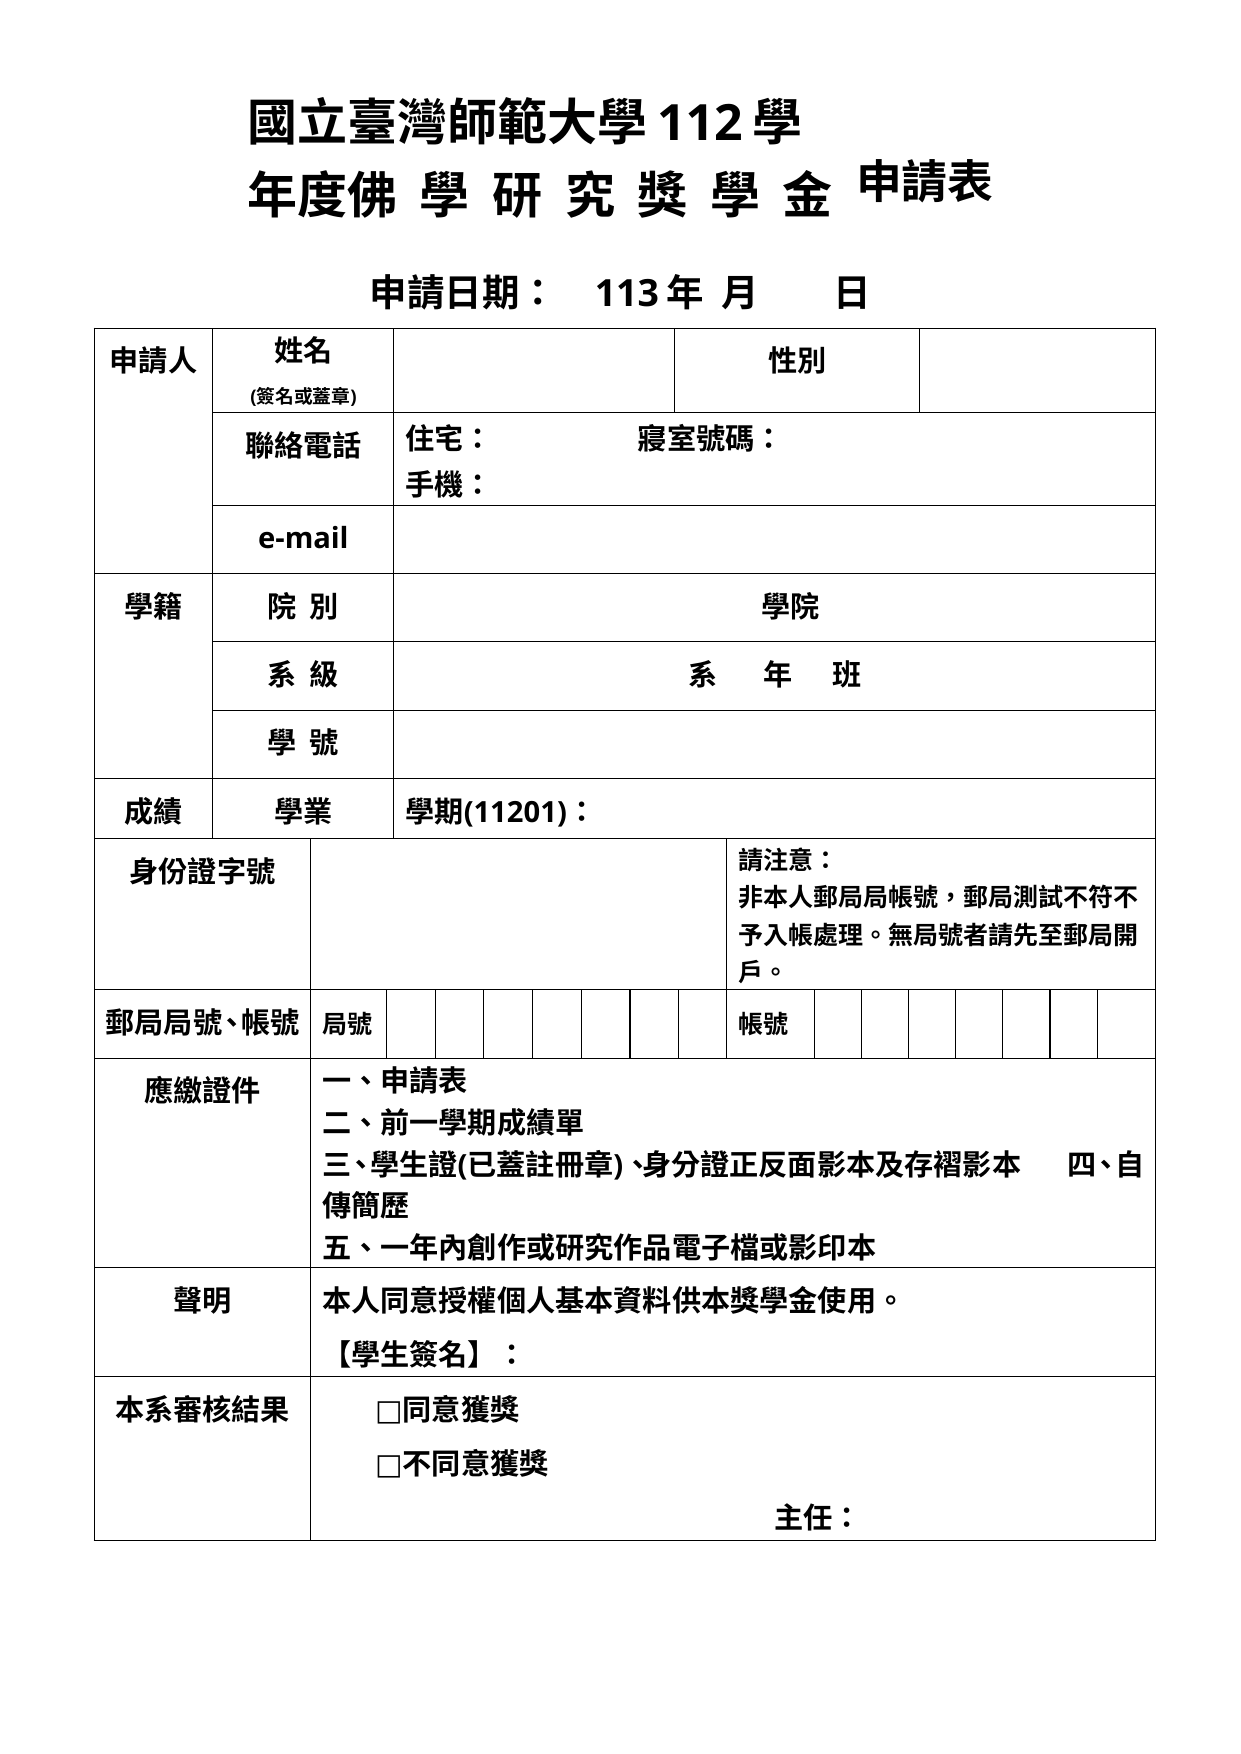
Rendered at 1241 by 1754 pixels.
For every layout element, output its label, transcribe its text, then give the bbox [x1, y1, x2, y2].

table_cell 學業 [213, 779, 393, 838]
table_cell [387, 990, 435, 1057]
table_cell 本人同意授權個人基本資料供本獎學金使用。 【學生簽名】： [311, 1268, 1155, 1376]
table_cell 系 級 [213, 642, 393, 709]
table_cell 學院 [394, 574, 1155, 641]
table_cell [1003, 990, 1049, 1057]
table_cell 聯絡電話 [213, 413, 393, 504]
table_cell [679, 990, 726, 1057]
table_header 申請人 [95, 329, 212, 573]
table_cell [311, 839, 726, 989]
table_cell 成績 [95, 779, 212, 838]
table_cell [956, 990, 1002, 1057]
table_cell [394, 506, 1155, 573]
table_cell 局號 [311, 990, 386, 1057]
table_cell [1051, 990, 1097, 1057]
table_cell 住宅： 寢室號碼： 手機： [394, 413, 1155, 504]
table_cell [862, 990, 908, 1057]
table_header [920, 329, 1155, 412]
table_cell [394, 711, 1155, 778]
table_cell 聲明 [95, 1268, 310, 1376]
table_cell 學期(11201)： [394, 779, 1155, 838]
table_cell 郵局局號、帳號 [95, 990, 310, 1057]
table_cell [631, 990, 678, 1057]
table_cell 學 號 [213, 711, 393, 778]
table_cell 學籍 [95, 574, 212, 778]
text 國立臺灣師範大學112學年度佛 學 研 究 獎 學 金 申請表 [106, 100, 1134, 223]
table_cell 應繳證件 [95, 1059, 310, 1267]
table_cell 系 年 班 [394, 642, 1155, 709]
table_cell [815, 990, 861, 1057]
table_cell [909, 990, 955, 1057]
table_cell 本系審核結果 [95, 1377, 310, 1540]
table_header [394, 329, 674, 412]
table_cell 請注意： 非本人郵局局帳號，郵局測試不符不予入帳處理。無局號者請先至郵局開戶。 [727, 839, 1155, 989]
table_header 姓名 (簽名或蓋章) [213, 329, 393, 412]
table_cell [484, 990, 532, 1057]
table_cell e-mail [213, 506, 393, 573]
table_cell 院 別 [213, 574, 393, 641]
table_cell 帳號 [727, 990, 814, 1057]
table_cell 一、申請表 二、前一學期成績單 三、學生證(已蓋註冊章)、身分證正反面影本及存褶影本 四、自傳簡歷 五、一年內創作或研究作品電子檔或影印本 [311, 1059, 1155, 1267]
table_cell 身份證字號 [95, 839, 310, 989]
table_header 性別 [675, 329, 919, 412]
table_cell [582, 990, 629, 1057]
table_cell □同意獲獎 □不同意獲獎 主任： [311, 1377, 1155, 1540]
table_cell [1098, 990, 1155, 1057]
table_cell [436, 990, 483, 1057]
table_cell [533, 990, 581, 1057]
text 申請日期： 113年 月 日 [106, 223, 1134, 327]
